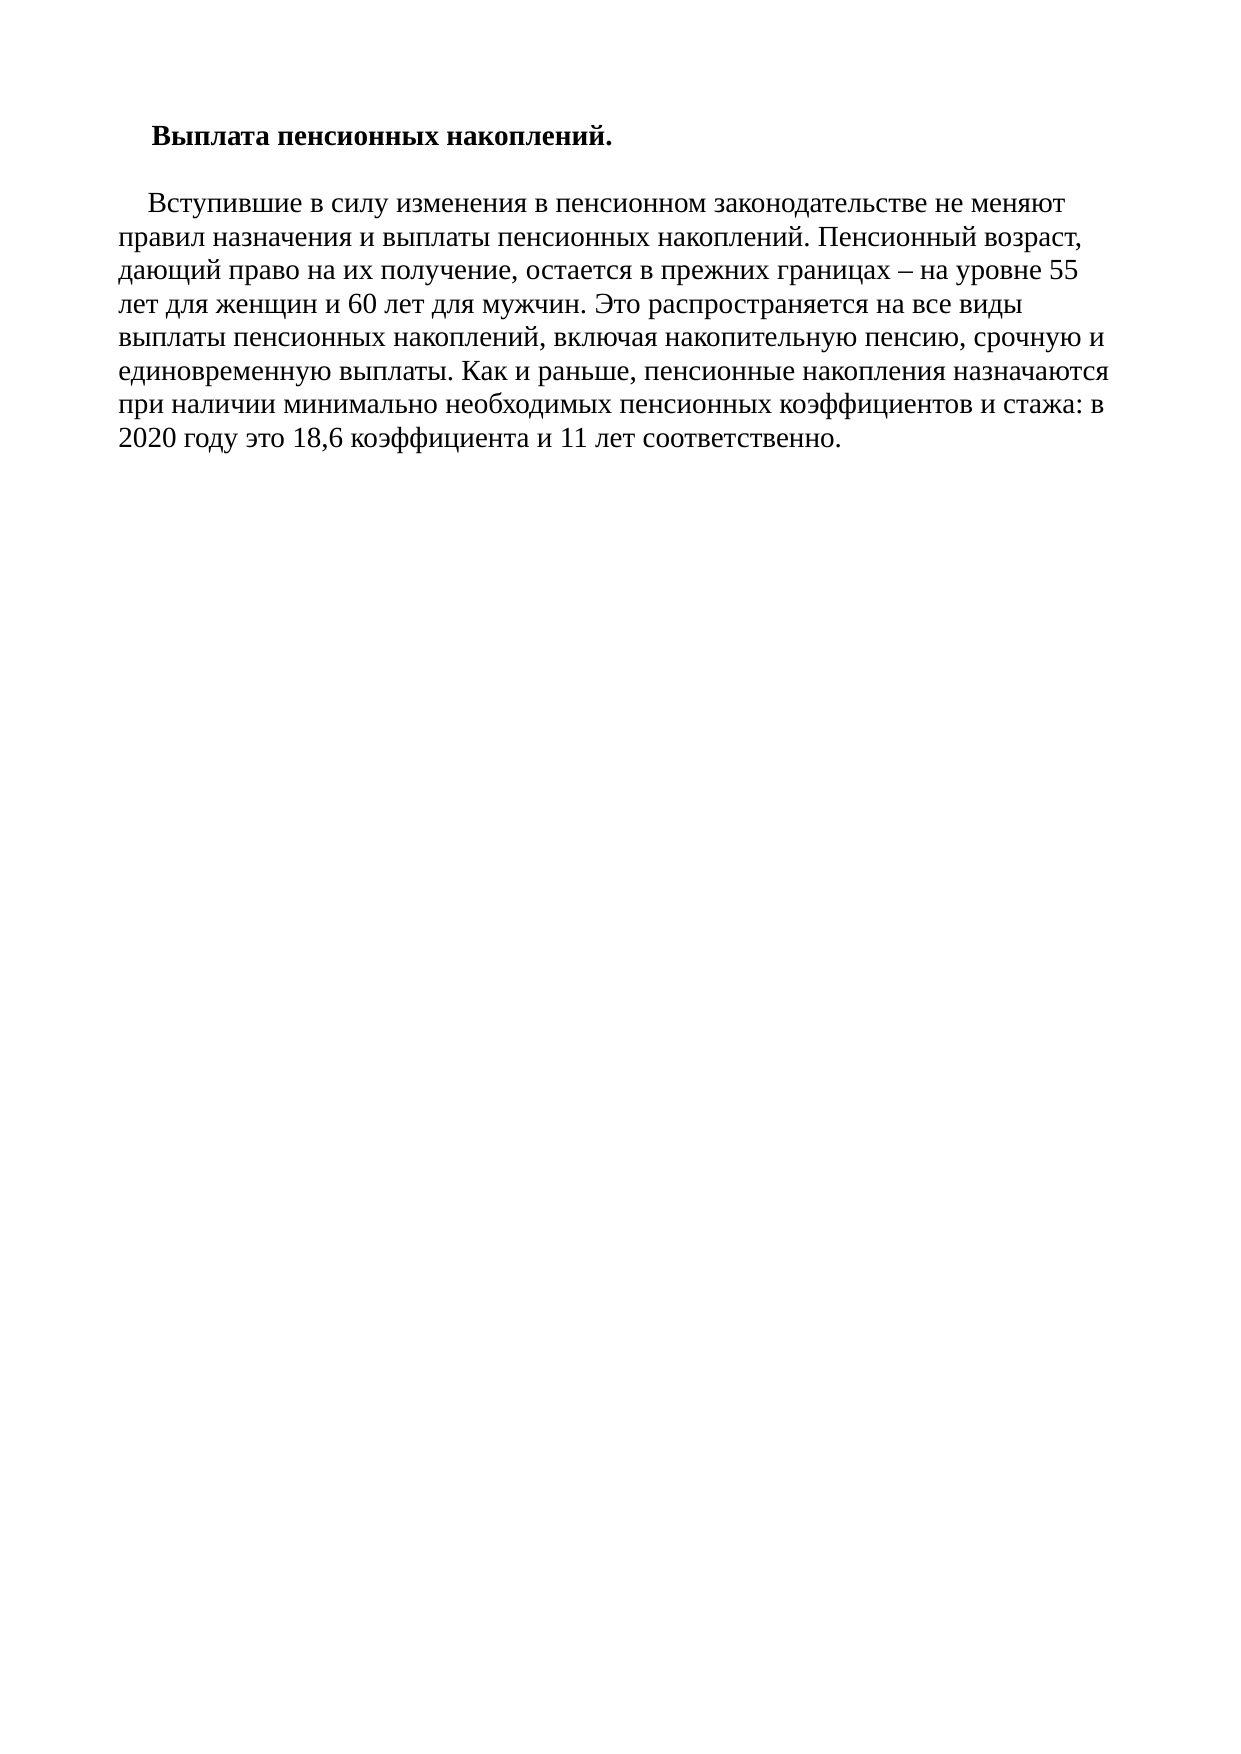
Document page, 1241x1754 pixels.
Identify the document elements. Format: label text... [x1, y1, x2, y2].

text Выплата пенсионных накоплений. Вступившие в силу изменения в пенсионном законодательстве не меняют правил назначения и выплаты пенсионных накоплений. Пенсионный возраст, дающий право на их получение, остается в прежних границах – на уровне 55 лет для женщин и 60 лет для мужчин. Это распространяется на все виды выплаты пенсионных накоплений, включая накопительную пенсию, срочную и единовременную выплаты. Как и раньше, пенсионные накопления назначаются при наличии минимально необходимых пенсионных коэффициентов и стажа: в 2020 году это 18,6 коэффициента и 11 лет соответственно. [118, 118, 1122, 487]
